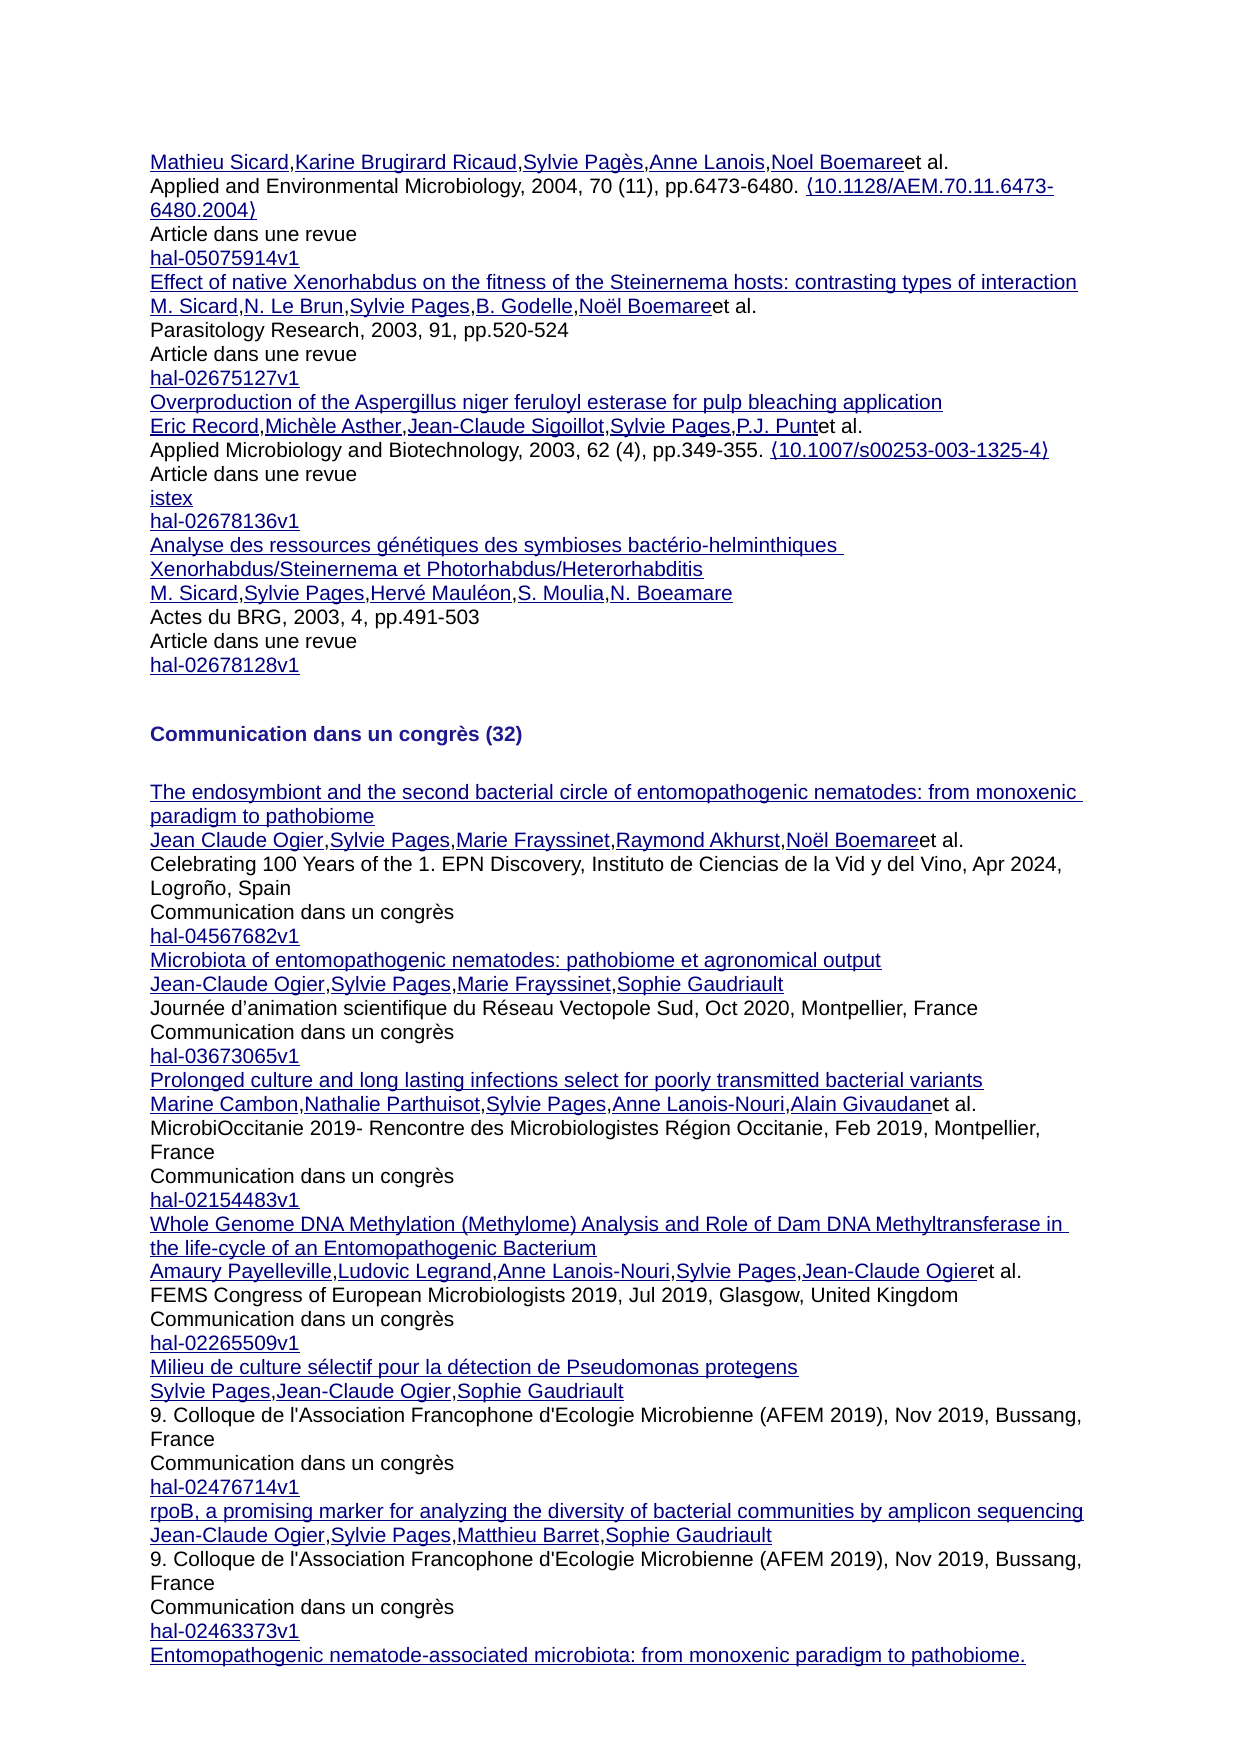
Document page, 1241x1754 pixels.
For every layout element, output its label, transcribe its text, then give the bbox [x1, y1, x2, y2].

table_cell rpoB, a promising marker for analyzing the diversity of bacterial communities by amplicon sequencing Jean-Claude Ogier,Sylvie Pages,Matthieu Barret,Sophie Gaudriault 9. Colloque de l'Association Francophone d'Ecologie Microbienne (AFEM 2019), Nov 2019, Bussang, France Communication dans un congrès hal-02463373v1 [150, 1499, 1090, 1643]
table_cell Whole Genome DNA Methylation (Methylome) Analysis and Role of Dam DNA Methyltransferase in the life‐cycle of an Entomopathogenic Bacterium Amaury Payelleville,Ludovic Legrand,Anne Lanois-Nouri,Sylvie Pages,Jean-Claude Ogieret al. FEMS Congress of European Microbiologists 2019, Jul 2019, Glasgow, United Kingdom Communication dans un congrès hal-02265509v1 [150, 1211, 1090, 1355]
table_cell Overproduction of the Aspergillus niger feruloyl esterase for pulp bleaching application Eric Record,Michèle Asther,Jean-Claude Sigoillot,Sylvie Pages,P.J. Puntet al. Applied Microbiology and Biotechnology, 2003, 62 (4), pp.349-355. ⟨10.1007/s00253-003-1325-4⟩ Article dans une revue istex hal-02678136v1 [150, 390, 1090, 533]
table_cell Mathieu Sicard,Karine Brugirard Ricaud,Sylvie Pagès,Anne Lanois,Noel Boemareet al. Applied and Environmental Microbiology, 2004, 70 (11), pp.6473-6480. ⟨10.1128/AEM.70.11.6473-6480.2004⟩ Article dans une revue hal-05075914v1 [150, 150, 1090, 270]
table_cell Milieu de culture sélectif pour la détection de Pseudomonas protegens Sylvie Pages,Jean-Claude Ogier,Sophie Gaudriault 9. Colloque de l'Association Francophone d'Ecologie Microbienne (AFEM 2019), Nov 2019, Bussang, France Communication dans un congrès hal-02476714v1 [150, 1355, 1090, 1499]
table_header The endosymbiont and the second bacterial circle of entomopathogenic nematodes: from monoxenic paradigm to pathobiome Jean Claude Ogier,Sylvie Pages,Marie Frayssinet,Raymond Akhurst,Noël Boemareet al. Celebrating 100 Years of the 1. EPN Discovery, Instituto de Ciencias de la Vid y del Vino, Apr 2024, Logroño, Spain Communication dans un congrès hal-04567682v1 [150, 780, 1090, 948]
table_cell Microbiota of entomopathogenic nematodes: pathobiome et agronomical output Jean-Claude Ogier,Sylvie Pages,Marie Frayssinet,Sophie Gaudriault Journée d’animation scientifique du Réseau Vectopole Sud, Oct 2020, Montpellier, France Communication dans un congrès hal-03673065v1 [150, 948, 1090, 1068]
subtitle Communication dans un congrès (32) [150, 722, 1090, 746]
table_cell Effect of native Xenorhabdus on the fitness of the Steinernema hosts: contrasting types of interaction M. Sicard,N. Le Brun,Sylvie Pages,B. Godelle,Noël Boemareet al. Parasitology Research, 2003, 91, pp.520-524 Article dans une revue hal-02675127v1 [150, 270, 1090, 389]
table_cell Analyse des ressources génétiques des symbioses bactério-helminthiques Xenorhabdus/Steinernema et Photorhabdus/Heterorhabditis M. Sicard,Sylvie Pages,Hervé Mauléon,S. Moulia,N. Boeamare Actes du BRG, 2003, 4, pp.491-503 Article dans une revue hal-02678128v1 [150, 533, 1090, 677]
table_cell Prolonged culture and long lasting infections select for poorly transmitted bacterial variants Marine Cambon,Nathalie Parthuisot,Sylvie Pages,Anne Lanois-Nouri,Alain Givaudanet al. MicrobiOccitanie 2019- Rencontre des Microbiologistes Région Occitanie, Feb 2019, Montpellier, France Communication dans un congrès hal-02154483v1 [150, 1068, 1090, 1211]
table_cell Entomopathogenic nematode-associated microbiota: from monoxenic paradigm to pathobiome. [150, 1643, 1090, 1667]
